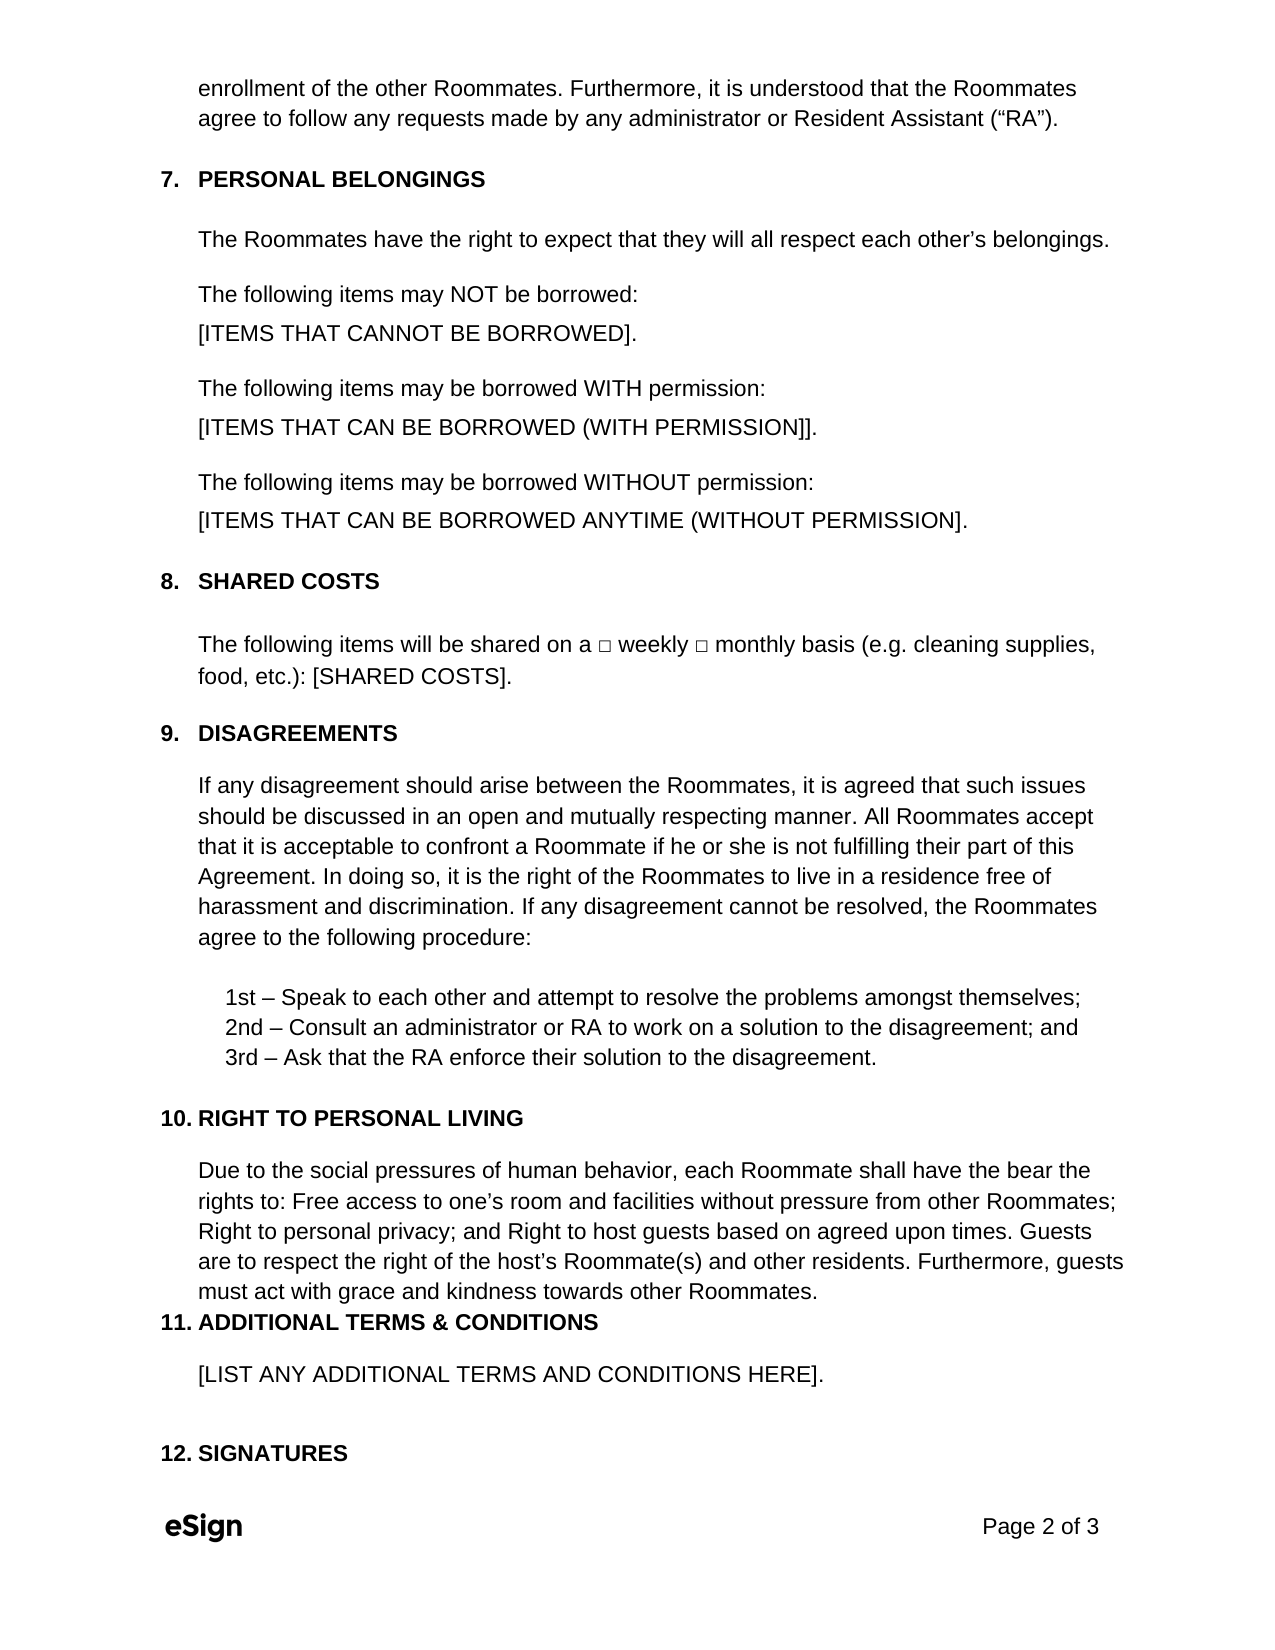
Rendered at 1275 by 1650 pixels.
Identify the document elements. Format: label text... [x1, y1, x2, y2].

list RIGHT TO PERSONAL LIVING [160, 1105, 1125, 1131]
list If any disagreement should arise between the Roommates, it is agreed that such issues should be discussed in an open and mutually respecting manner. All Roommates accept that it is acceptable to confront a Roommate if he or she is not fulfilling their part of this Agreement. In doing so, it is the right of the Roommates to live in a residence free of harassment and discrimination. If any disagreement cannot be resolved, the Roommates agree to the following procedure: [198, 772, 1125, 950]
list SHARED COSTS [160, 568, 1125, 594]
list The Roommates have the right to expect that they will all respect each other’s belongings. [198, 226, 1125, 252]
list 1st – Speak to each other and attempt to resolve the problems amongst themselves; [198, 984, 1125, 1010]
list ADDITIONAL TERMS & CONDITIONS [160, 1308, 1125, 1335]
list 3rd – Ask that the RA enforce their solution to the disagreement. [198, 1044, 1125, 1071]
list DISAGREEMENTS [160, 720, 1125, 746]
list SIGNATURES [160, 1440, 1125, 1467]
list [ITEMS THAT CAN BE BORROWED (WITH PERMISSION]]. [198, 413, 1125, 440]
list The following items may be borrowed WITHOUT permission: [198, 469, 1125, 495]
list [ITEMS THAT CAN BE BORROWED ANYTIME (WITHOUT PERMISSION]. [198, 507, 1125, 534]
list 2nd – Consult an administrator or RA to work on a solution to the disagreement; and [198, 1014, 1125, 1041]
text [LIST ANY ADDITIONAL TERMS AND CONDITIONS HERE]. [198, 1361, 1125, 1388]
list The following items will be shared on a ☐ weekly ☐ monthly basis (e.g. cleaning supplies, food, etc.): [SHARED COSTS]. [198, 628, 1125, 689]
list The following items may be borrowed WITH permission: [198, 375, 1125, 401]
list The following items may NOT be borrowed: [198, 281, 1125, 308]
list PERSONAL BELONGINGS [160, 166, 1125, 192]
list [ITEMS THAT CANNOT BE BORROWED]. [198, 320, 1125, 346]
list Due to the social pressures of human behavior, each Roommate shall have the bear the rights to: Free access to one’s room and facilities without pressure from other Roommates; Right to personal privacy; and Right to host guests based on agreed upon times. Guests are to respect the right of the host’s Roommate(s) and other residents. Furthermore, guests must act with grace and kindness towards other Roommates. [198, 1157, 1125, 1305]
list enrollment of the other Roommates. Furthermore, it is understood that the Roommates agree to follow any requests made by any administrator or Resident Assistant (“RA”). [198, 75, 1125, 132]
